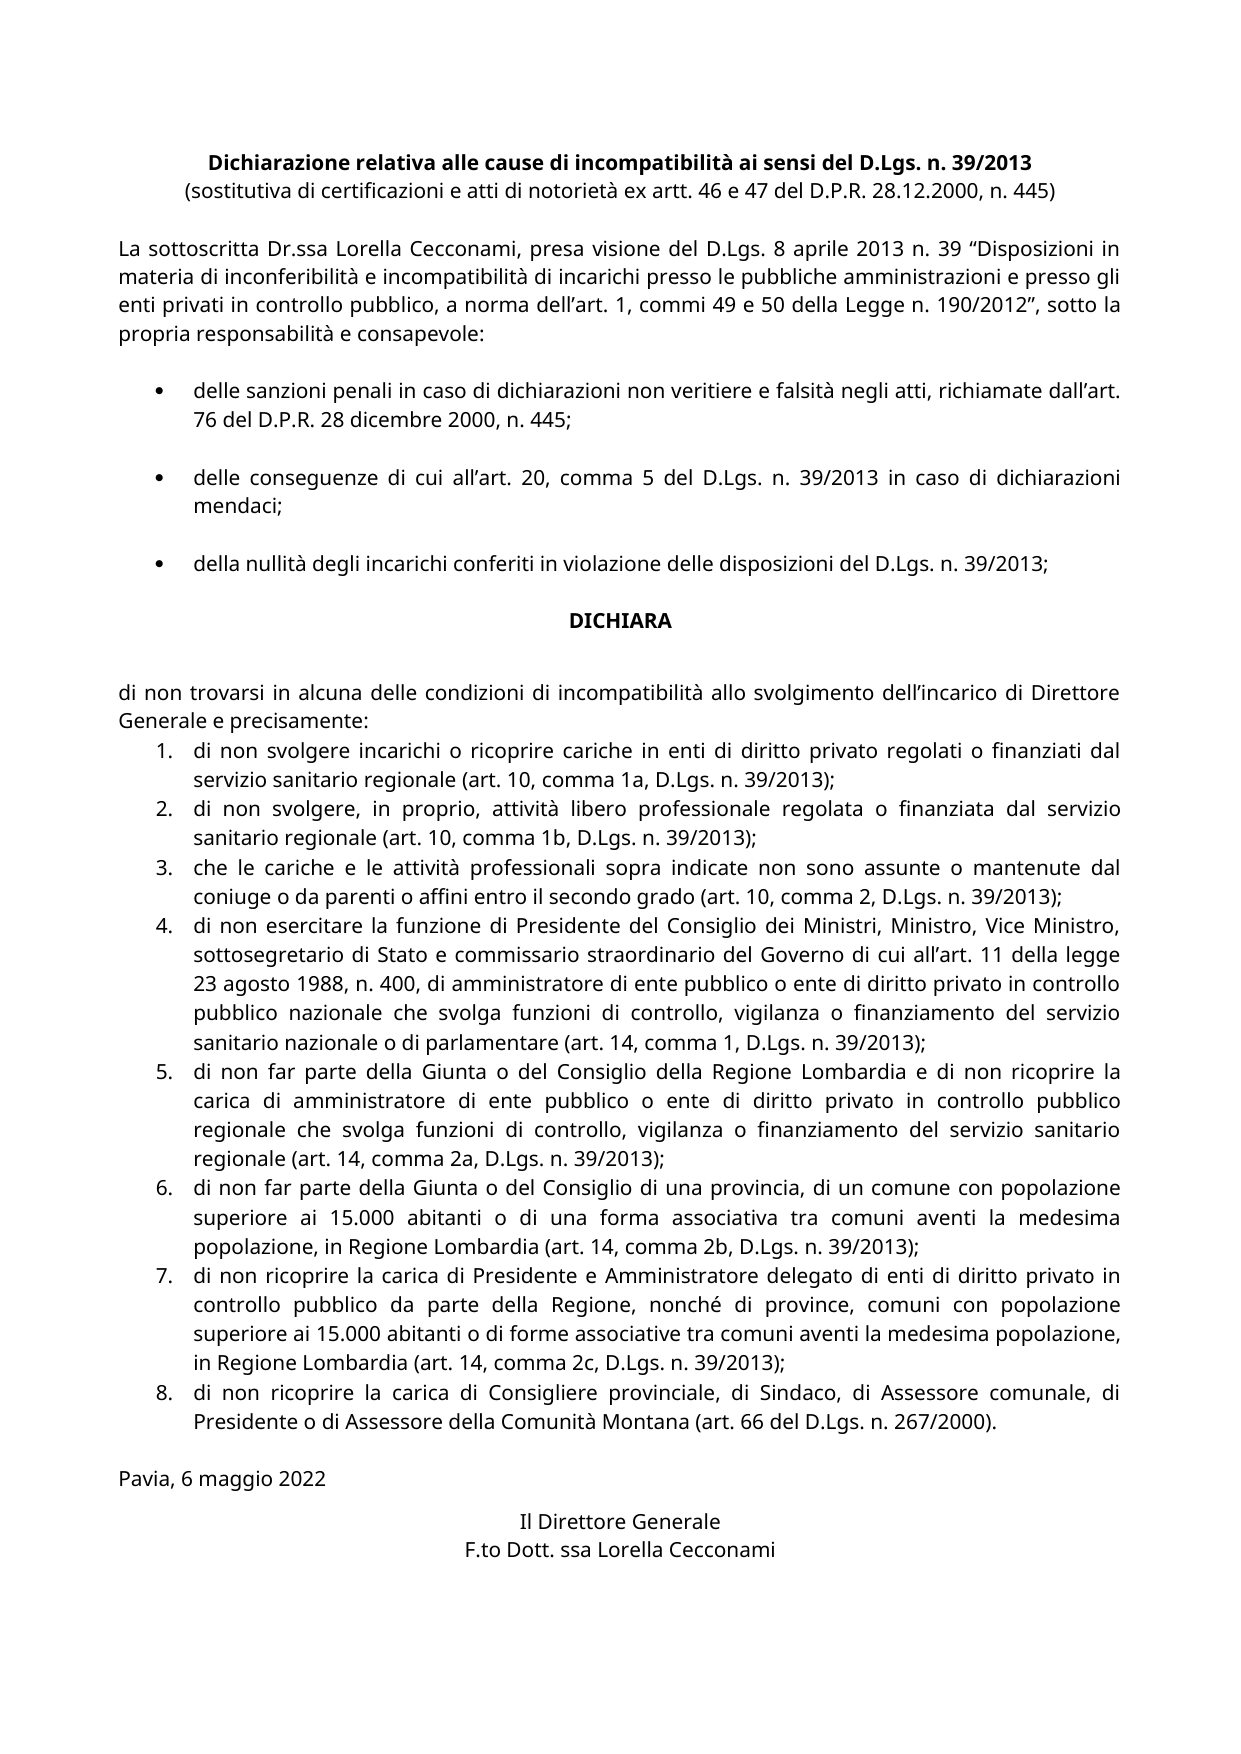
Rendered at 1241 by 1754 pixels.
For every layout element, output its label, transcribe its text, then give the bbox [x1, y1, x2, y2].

text La sottoscritta Dr.ssa Lorella Cecconami, presa visione del D.Lgs. 8 aprile 2013 n. 39 “Disposizioni in materia di inconferibilità e incompatibilità di incarichi presso le pubbliche amministrazioni e presso gli enti privati in controllo pubblico, a norma dell’art. 1, commi 49 e 50 della Legge n. 190/2012”, sotto la propria responsabilità e consapevole: [118, 234, 1122, 347]
list delle sanzioni penali in caso di dichiarazioni non veritiere e falsità negli atti, richiamate dall’art. 76 del D.P.R. 28 dicembre 2000, n. 445; [156, 377, 1122, 433]
list che le cariche e le attività professionali sopra indicate non sono assunte o mantenute dal coniuge o da parenti o affini entro il secondo grado (art. 10, comma 2, D.Lgs. n. 39/2013); [156, 852, 1122, 910]
list di non svolgere incarichi o ricoprire cariche in enti di diritto privato regolati o finanziati dal servizio sanitario regionale (art. 10, comma 1a, D.Lgs. n. 39/2013); [156, 735, 1122, 793]
list delle conseguenze di cui all’art. 20, comma 5 del D.Lgs. n. 39/2013 in caso di dichiarazioni mendaci; [156, 463, 1122, 519]
list di non far parte della Giunta o del Consiglio di una provincia, di un comune con popolazione superiore ai 15.000 abitanti o di una forma associativa tra comuni aventi la medesima popolazione, in Regione Lombardia (art. 14, comma 2b, D.Lgs. n. 39/2013); [156, 1172, 1122, 1260]
text F.to Dott. ssa Lorella Cecconami [118, 1535, 1122, 1564]
list di non ricoprire la carica di Consigliere provinciale, di Sindaco, di Assessore comunale, di Presidente o di Assessore della Comunità Montana (art. 66 del D.Lgs. n. 267/2000). [156, 1377, 1122, 1435]
text Pavia, 6 maggio 2022 [118, 1464, 1122, 1493]
text Dichiarazione relativa alle cause di incompatibilità ai sensi del D.Lgs. n. 39/2013 [118, 148, 1122, 176]
text DICHIARA [118, 606, 1122, 635]
text Il Direttore Generale [118, 1507, 1122, 1535]
list di non ricoprire la carica di Presidente e Amministratore delegato di enti di diritto privato in controllo pubblico da parte della Regione, nonché di province, comuni con popolazione superiore ai 15.000 abitanti o di forme associative tra comuni aventi la medesima popolazione, in Regione Lombardia (art. 14, comma 2c, D.Lgs. n. 39/2013); [156, 1260, 1122, 1377]
list di non esercitare la funzione di Presidente del Consiglio dei Ministri, Ministro, Vice Ministro, sottosegretario di Stato e commissario straordinario del Governo di cui all’art. 11 della legge 23 agosto 1988, n. 400, di amministratore di ente pubblico o ente di diritto privato in controllo pubblico nazionale che svolga funzioni di controllo, vigilanza o finanziamento del servizio sanitario nazionale o di parlamentare (art. 14, comma 1, D.Lgs. n. 39/2013); [156, 910, 1122, 1056]
list di non far parte della Giunta o del Consiglio della Regione Lombardia e di non ricoprire la carica di amministratore di ente pubblico o ente di diritto privato in controllo pubblico regionale che svolga funzioni di controllo, vigilanza o finanziamento del servizio sanitario regionale (art. 14, comma 2a, D.Lgs. n. 39/2013); [156, 1056, 1122, 1172]
list di non svolgere, in proprio, attività libero professionale regolata o finanziata dal servizio sanitario regionale (art. 10, comma 1b, D.Lgs. n. 39/2013); [156, 793, 1122, 852]
list della nullità degli incarichi conferiti in violazione delle disposizioni del D.Lgs. n. 39/2013; [156, 549, 1122, 577]
text (sostitutiva di certificazioni e atti di notorietà ex artt. 46 e 47 del D.P.R. 28.12.2000, n. 445) [118, 176, 1122, 204]
text di non trovarsi in alcuna delle condizioni di incompatibilità allo svolgimento dell’incarico di Direttore Generale e precisamente: [118, 678, 1122, 735]
